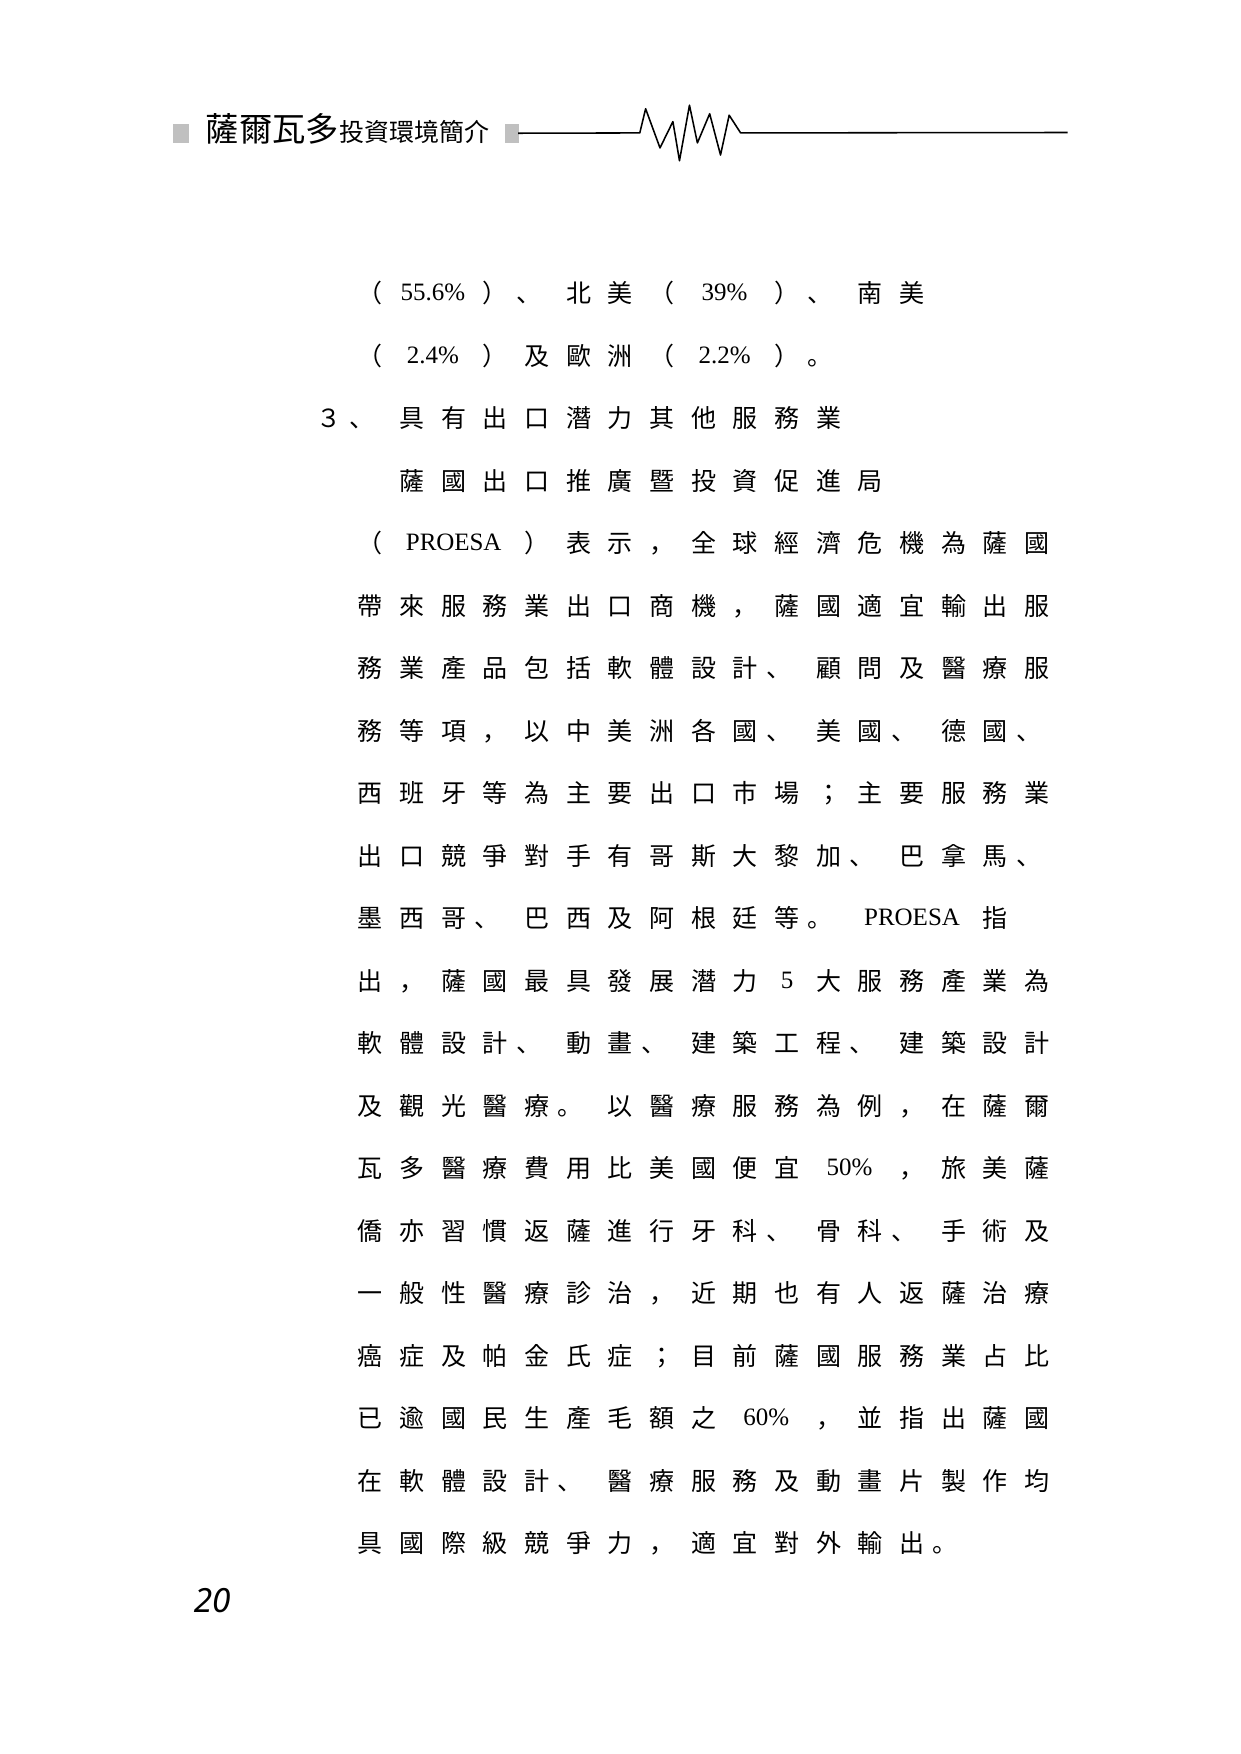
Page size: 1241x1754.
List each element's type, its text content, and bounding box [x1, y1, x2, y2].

text 薩國出口推廣暨投資促進局（PROESA）表示，全球經濟危機為薩國帶來服務業出口商機，薩國適宜輸出服務業產品包括軟體設計、顧問及醫療服務等項，以中美洲各國、美國、德國、西班牙等為主要出口市場；主要服務業出口競爭對手有哥斯大黎加、巴拿馬、墨西哥、巴西及阿根廷等。PROESA指出，薩國最具發展潛力5大服務產業為軟體設計、動畫、建築工程、建築設計及觀光醫療。以醫療服務為例，在薩爾瓦多醫療費用比美國便宜50%，旅美薩僑亦習慣返薩進行牙科、骨科、手術及一般性醫療診治，近期也有人返薩治療癌症及帕金氏症；目前薩國服務業占比已逾國民生產毛額之60%，並指出薩國在軟體設計、醫療服務及動畫片製作均具國際級競爭力，適宜對外輸出。 [330, 438, 1058, 1563]
text （55.6%）、北美（39%）、南美（2.4%）及歐洲（2.2%）。 [330, 250, 1058, 375]
text ３、具有出口潛力其他服務業 [281, 375, 1058, 438]
